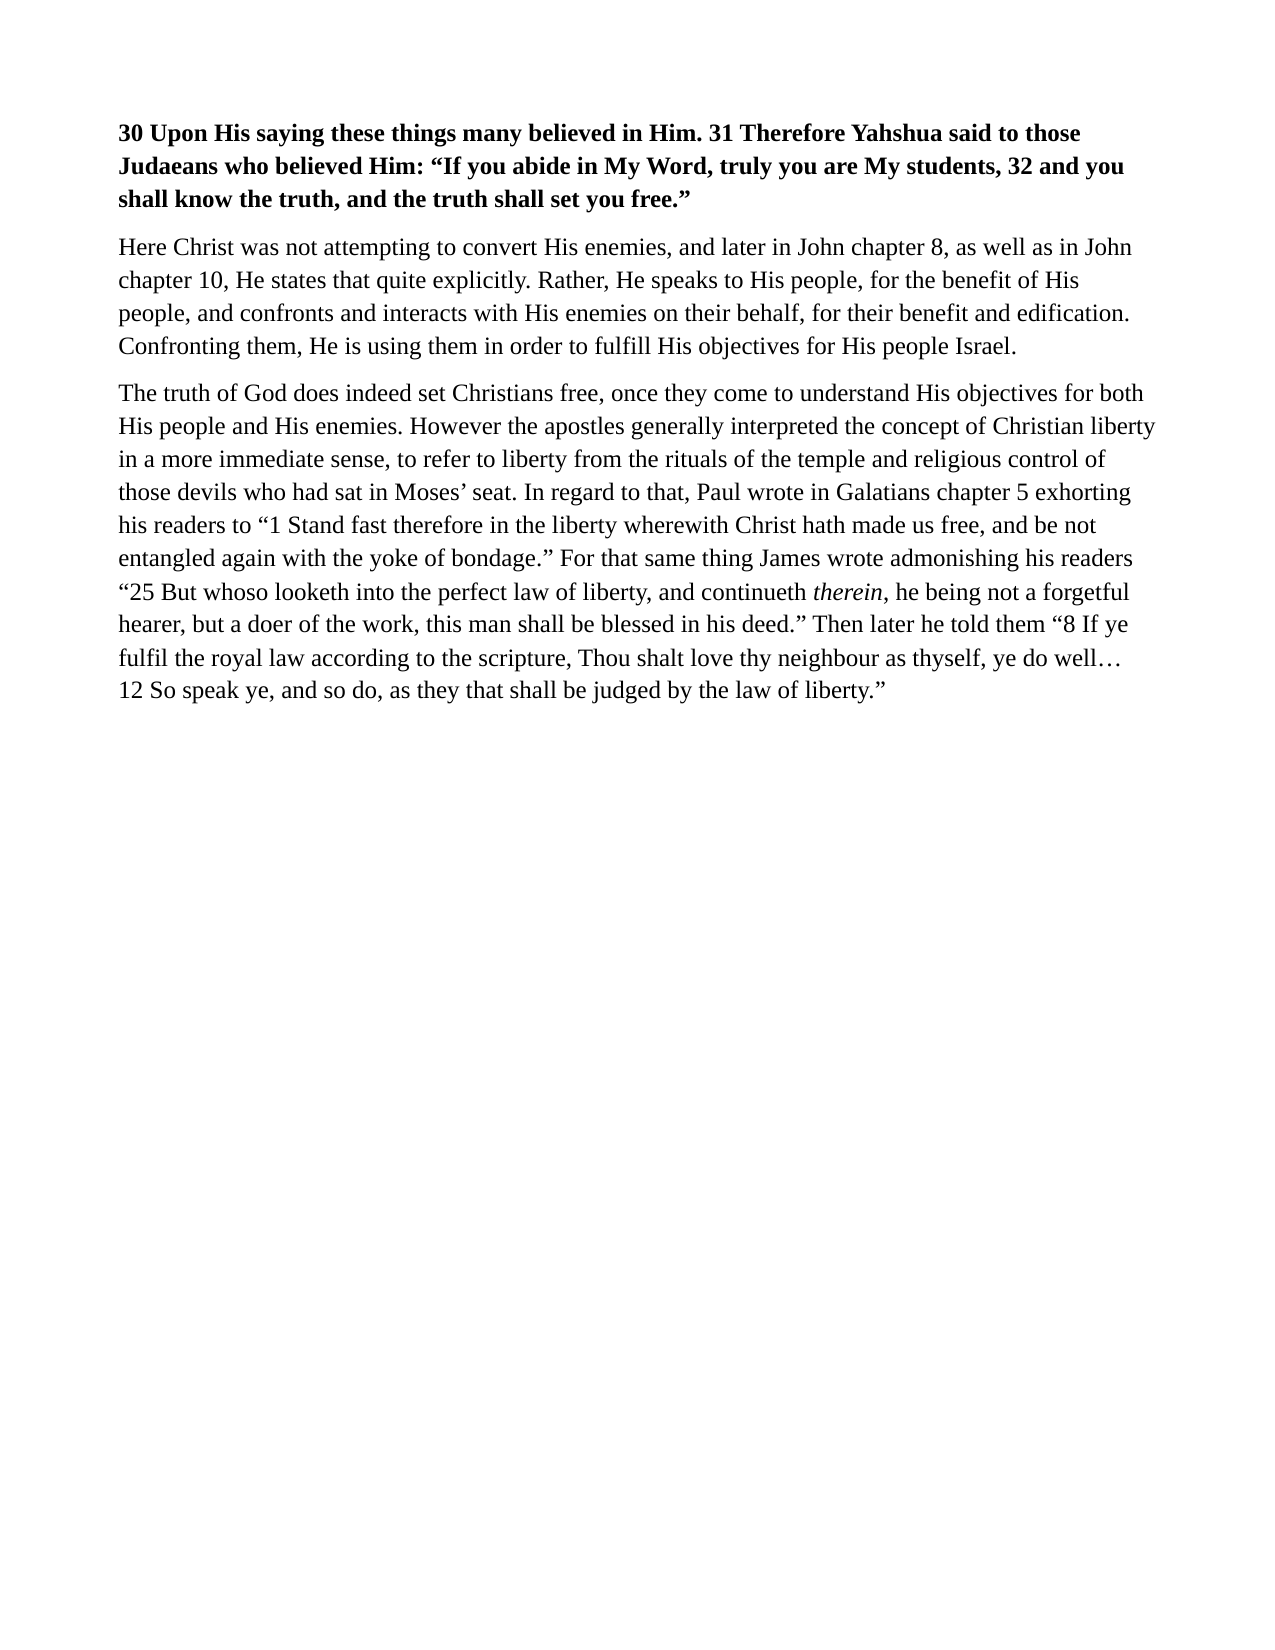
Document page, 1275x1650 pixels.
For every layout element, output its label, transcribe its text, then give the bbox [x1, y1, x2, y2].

text The truth of God does indeed set Christians free, once they come to understand His objectives for both His people and His enemies. However the apostles generally interpreted the concept of Christian liberty in a more immediate sense, to refer to liberty from the rituals of the temple and religious control of those devils who had sat in Moses’ seat. In regard to that, Paul wrote in Galatians chapter 5 exhorting his readers to “1 Stand fast therefore in the liberty wherewith Christ hath made us free, and be not entangled again with the yoke of bondage.” For that same thing James wrote admonishing his readers “25 But whoso looketh into the perfect law of liberty, and continueth therein, he being not a forgetful hearer, but a doer of the work, this man shall be blessed in his deed.” Then later he told them “8 If ye fulfil the royal law according to the scripture, Thou shalt love thy neighbour as thyself, ye do well… 12 So speak ye, and so do, as they that shall be judged by the law of liberty.” [118, 378, 1157, 704]
text Here Christ was not attempting to convert His enemies, and later in John chapter 8, as well as in John chapter 10, He states that quite explicitly. Rather, He speaks to His people, for the benefit of His people, and confronts and interacts with His enemies on their behalf, for their benefit and edification. Confronting them, He is using them in order to fulfill His objectives for His people Israel. [118, 232, 1157, 359]
text 30 Upon His saying these things many believed in Him. 31 Therefore Yahshua said to those Judaeans who believed Him: “If you abide in My Word, truly you are My students, 32 and you shall know the truth, and the truth shall set you free.” [118, 118, 1157, 213]
